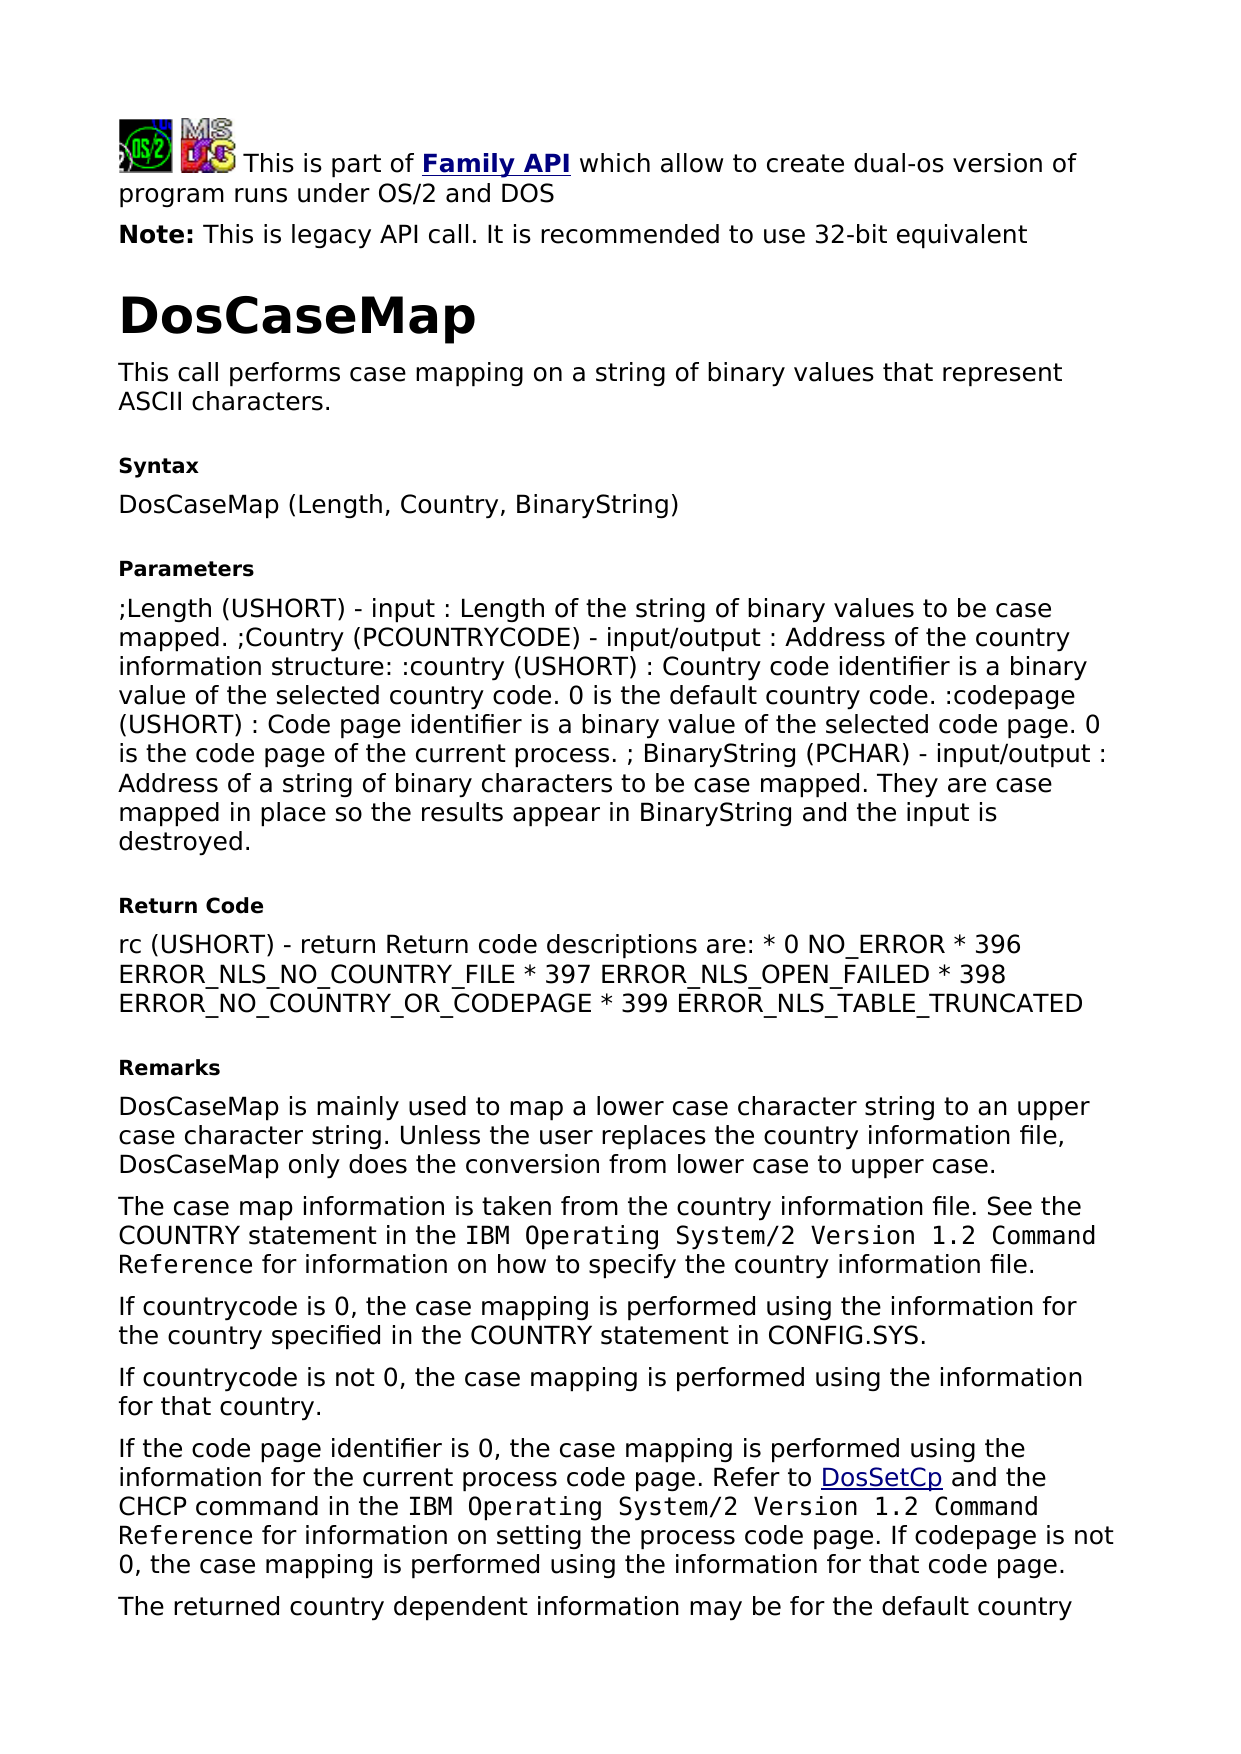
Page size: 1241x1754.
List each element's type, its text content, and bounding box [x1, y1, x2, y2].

subtitle Remarks [118, 1056, 1122, 1080]
picture [118, 118, 173, 173]
subtitle Parameters [118, 557, 1122, 581]
picture [180, 118, 236, 173]
text This is part of Family API which allow to create dual-os version of program runs under OS/2 and DOS [118, 118, 1122, 208]
text The case map information is taken from the country information file. See the COUNTRY statement in the IBM Operating System/2 Version 1.2 Command Reference for information on how to specify the country information file. [118, 1192, 1122, 1280]
subtitle DosCaseMap [118, 287, 1122, 345]
subtitle Syntax [118, 454, 1122, 478]
text ;Length (USHORT) - input : Length of the string of binary values to be case mapped. ;Country (PCOUNTRYCODE) - input/output : Address of the country information structure: :country (USHORT) : Country code identifier is a binary value of the selected country code. 0 is the default country code. :codepage (USHORT) : Code page identifier is a binary value of the selected code page. 0 is the code page of the current process. ; BinaryString (PCHAR) - input/output : Address of a string of binary characters to be case mapped. They are case mapped in place so the results appear in BinaryString and the input is destroyed. [118, 594, 1122, 856]
text Note: This is legacy API call. It is recommended to use 32-bit equivalent [118, 220, 1122, 249]
text If the code page identifier is 0, the case mapping is performed using the information for the current process code page. Refer to DosSetCp and the CHCP command in the IBM Operating System/2 Version 1.2 Command Reference for information on setting the process code page. If codepage is not 0, the case mapping is performed using the information for that code page. [118, 1434, 1122, 1580]
text rc (USHORT) - return Return code descriptions are: * 0 NO_ERROR * 396 ERROR_NLS_NO_COUNTRY_FILE * 397 ERROR_NLS_OPEN_FAILED * 398 ERROR_NO_COUNTRY_OR_CODEPAGE * 399 ERROR_NLS_TABLE_TRUNCATED [118, 931, 1122, 1018]
text DosCaseMap (Length, Country, BinaryString) [118, 490, 1122, 519]
subtitle Return Code [118, 894, 1122, 918]
text If countrycode is not 0, the case mapping is performed using the information for that country. [118, 1363, 1122, 1422]
text DosCaseMap is mainly used to map a lower case character string to an upper case character string. Unless the user replaces the country information file, DosCaseMap only does the conversion from lower case to upper case. [118, 1092, 1122, 1180]
text This call performs case mapping on a string of binary values that represent ASCII characters. [118, 358, 1122, 416]
text The returned country dependent information may be for the default country [118, 1592, 1122, 1622]
text If countrycode is 0, the case mapping is performed using the information for the country specified in the COUNTRY statement in CONFIG.SYS. [118, 1292, 1122, 1351]
